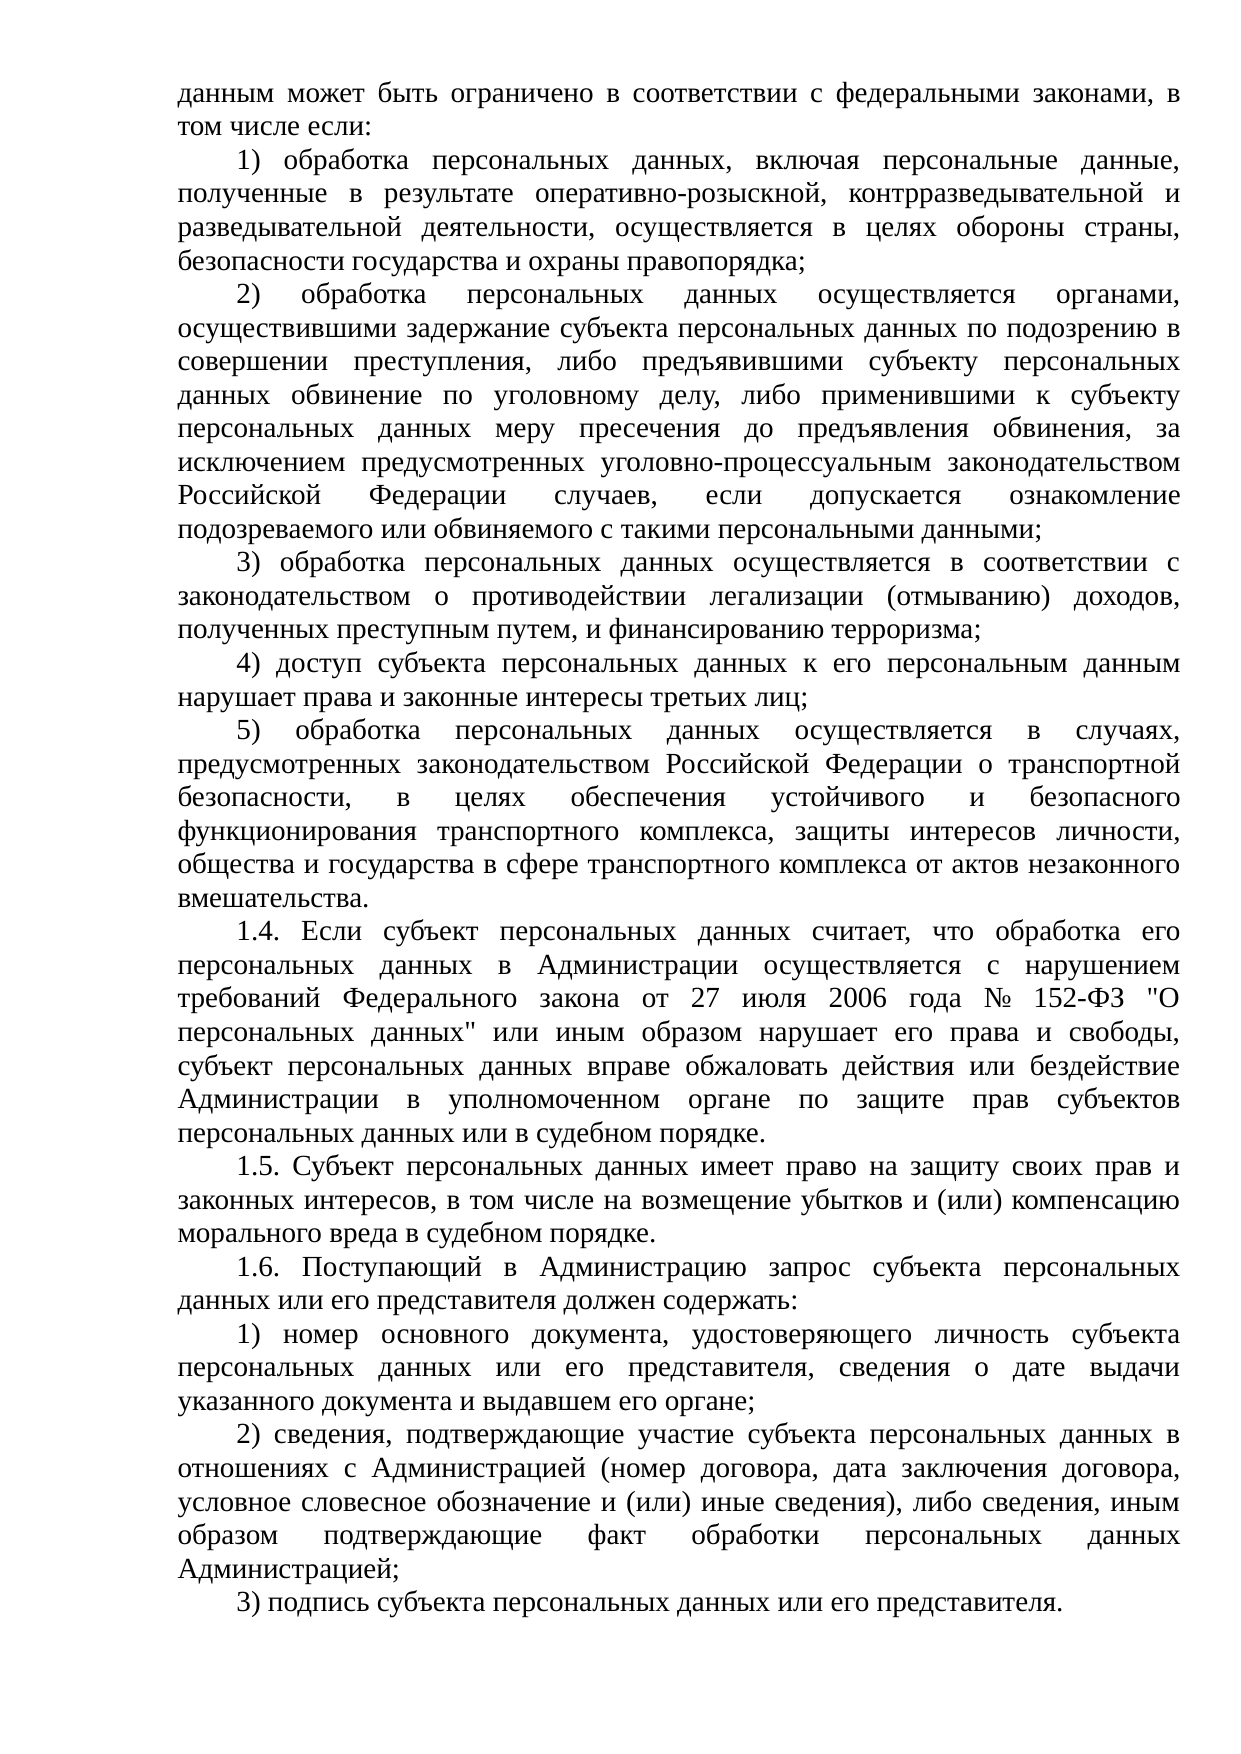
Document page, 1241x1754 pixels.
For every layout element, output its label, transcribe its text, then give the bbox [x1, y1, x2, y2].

text 5) обработка персональных данных осуществляется в случаях, предусмотренных законодательством Российской Федерации о транспортной безопасности, в целях обеспечения устойчивого и безопасного функционирования транспортного комплекса, защиты интересов личности, общества и государства в сфере транспортного комплекса от актов незаконного вмешательства. [177, 712, 1181, 913]
text 1) обработка персональных данных, включая персональные данные, полученные в результате оперативно-розыскной, контрразведывательной и разведывательной деятельности, осуществляется в целях обороны страны, безопасности государства и охраны правопорядка; [177, 142, 1181, 276]
text 3) подпись субъекта персональных данных или его представителя. [177, 1584, 1181, 1618]
text 2) обработка персональных данных осуществляется органами, осуществившими задержание субъекта персональных данных по подозрению в совершении преступления, либо предъявившими субъекту персональных данных обвинение по уголовному делу, либо применившими к субъекту персональных данных меру пресечения до предъявления обвинения, за исключением предусмотренных уголовно-процессуальным законодательством Российской Федерации случаев, если допускается ознакомление подозреваемого или обвиняемого с такими персональными данными; [177, 276, 1181, 544]
text 4) доступ субъекта персональных данных к его персональным данным нарушает права и законные интересы третьих лиц; [177, 645, 1181, 712]
text 1) номер основного документа, удостоверяющего личность субъекта персональных данных или его представителя, сведения о дате выдачи указанного документа и выдавшем его органе; [177, 1316, 1181, 1417]
text 1.6. Поступающий в Администрацию запрос субъекта персональных данных или его представителя должен содержать: [177, 1249, 1181, 1316]
text 1.5. Субъект персональных данных имеет право на защиту своих прав и законных интересов, в том числе на возмещение убытков и (или) компенсацию морального вреда в судебном порядке. [177, 1148, 1181, 1249]
text 1.4. Если субъект персональных данных считает, что обработка его персональных данных в Администрации осуществляется с нарушением требований Федерального закона от 27 июля 2006 года № 152-ФЗ "О персональных данных" или иным образом нарушает его права и свободы, субъект персональных данных вправе обжаловать действия или бездействие Администрации в уполномоченном органе по защите прав субъектов персональных данных или в судебном порядке. [177, 913, 1181, 1148]
text данным может быть ограничено в соответствии с федеральными законами, в том числе если: [177, 75, 1181, 142]
text 2) сведения, подтверждающие участие субъекта персональных данных в отношениях с Администрацией (номер договора, дата заключения договора, условное словесное обозначение и (или) иные сведения), либо сведения, иным образом подтверждающие факт обработки персональных данных Администрацией; [177, 1417, 1181, 1584]
text 3) обработка персональных данных осуществляется в соответствии с законодательством о противодействии легализации (отмыванию) доходов, полученных преступным путем, и финансированию терроризма; [177, 544, 1181, 645]
